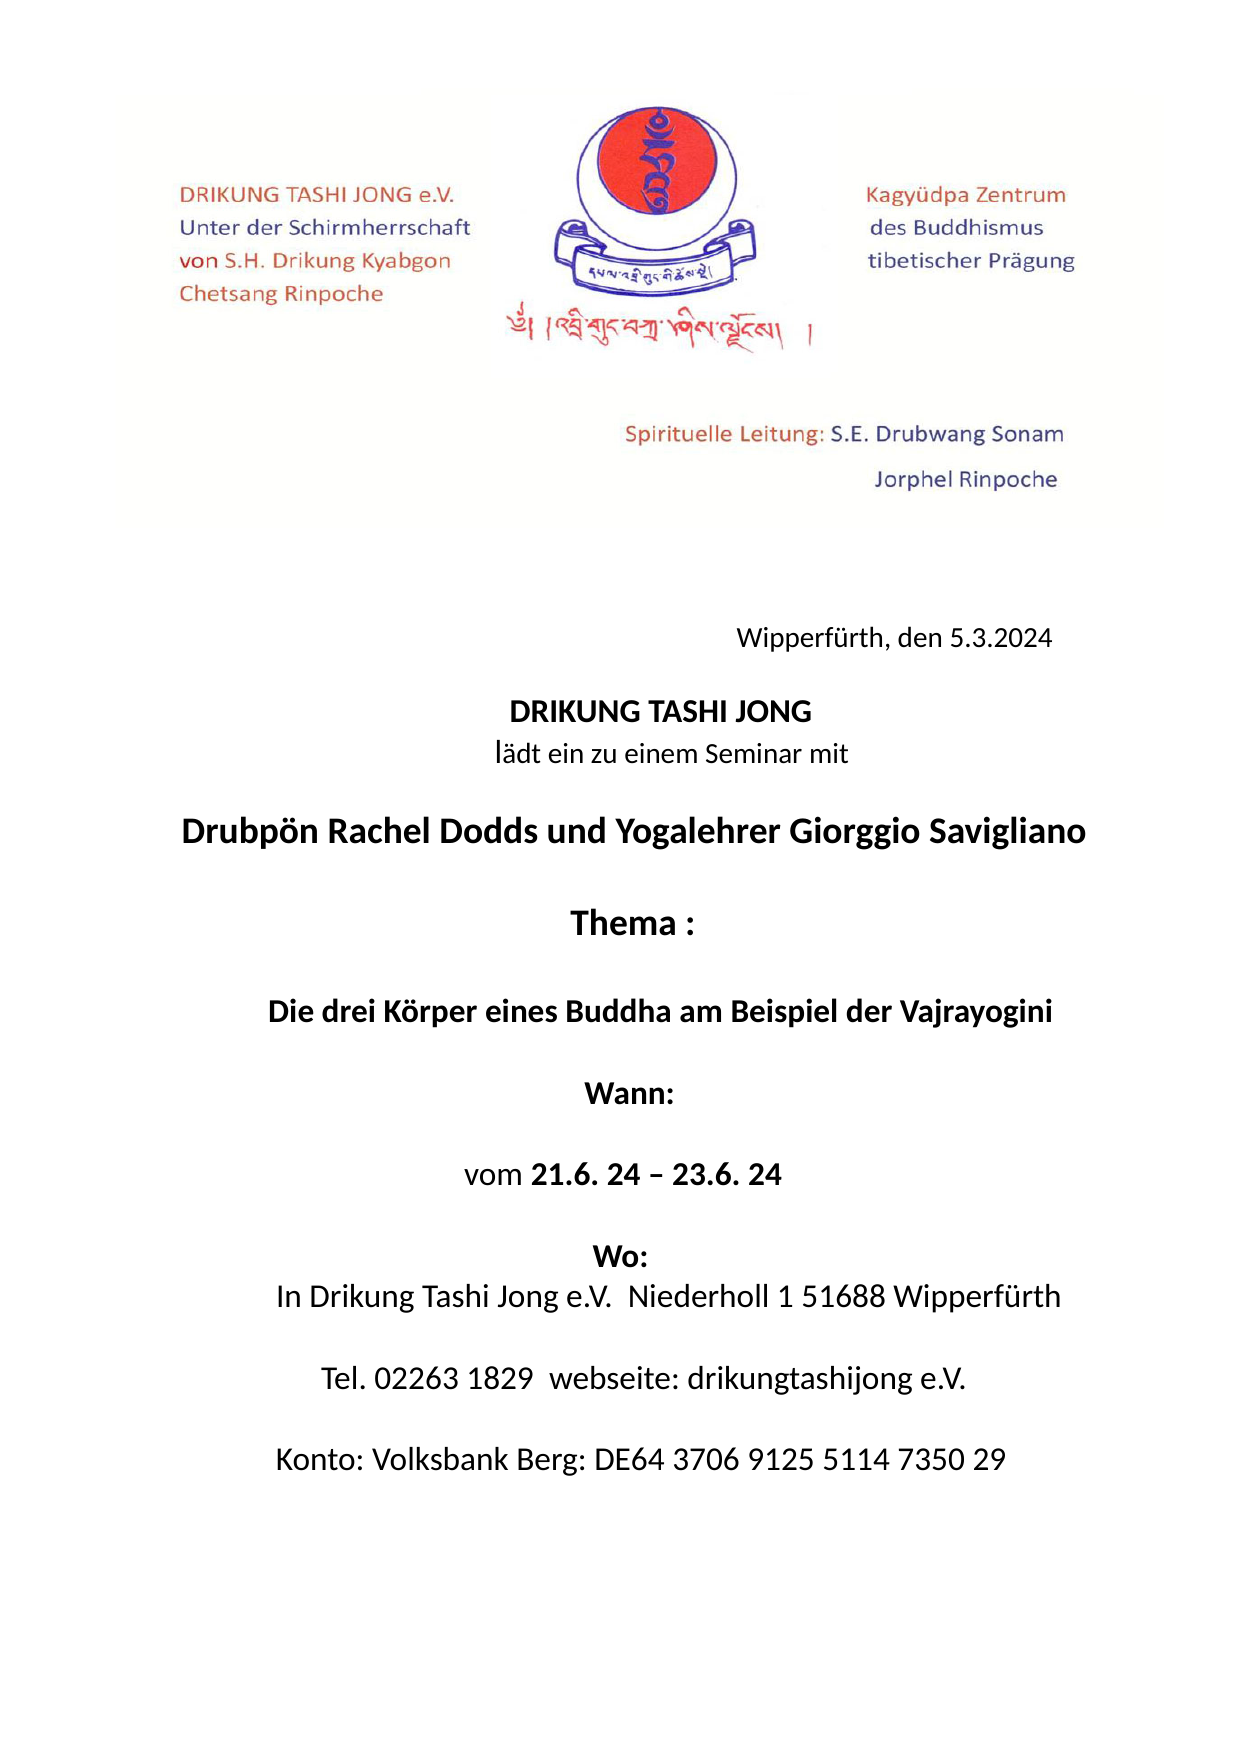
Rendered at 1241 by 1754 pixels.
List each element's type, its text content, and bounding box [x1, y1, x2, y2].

text Wipperfürth, den 5.3.2024 [148, 619, 1092, 654]
text Wann: [148, 1072, 1092, 1113]
text lädt ein zu einem Seminar mit [148, 731, 1092, 771]
text DRIKUNG TASHI JONG [148, 690, 1092, 731]
text Drubpön Rachel Dodds und Yogalehrer Giorggio Savigliano [148, 807, 1092, 853]
text In Drikung Tashi Jong e.V. Niederholl 1 51688 Wipperfürth [148, 1276, 1092, 1316]
text vom 21.6. 24 – 23.6. 24 [148, 1153, 1092, 1194]
text Konto: Volksbank Berg: DE64 3706 9125 5114 7350 29 [148, 1438, 1092, 1479]
text Wo: [148, 1235, 1092, 1276]
text Tel. 02263 1829 webseite: drikungtashijong e.V. [148, 1357, 1092, 1398]
text Thema : [148, 899, 1092, 944]
text Die drei Körper eines Buddha am Beispiel der Vajrayogini [148, 990, 1092, 1031]
